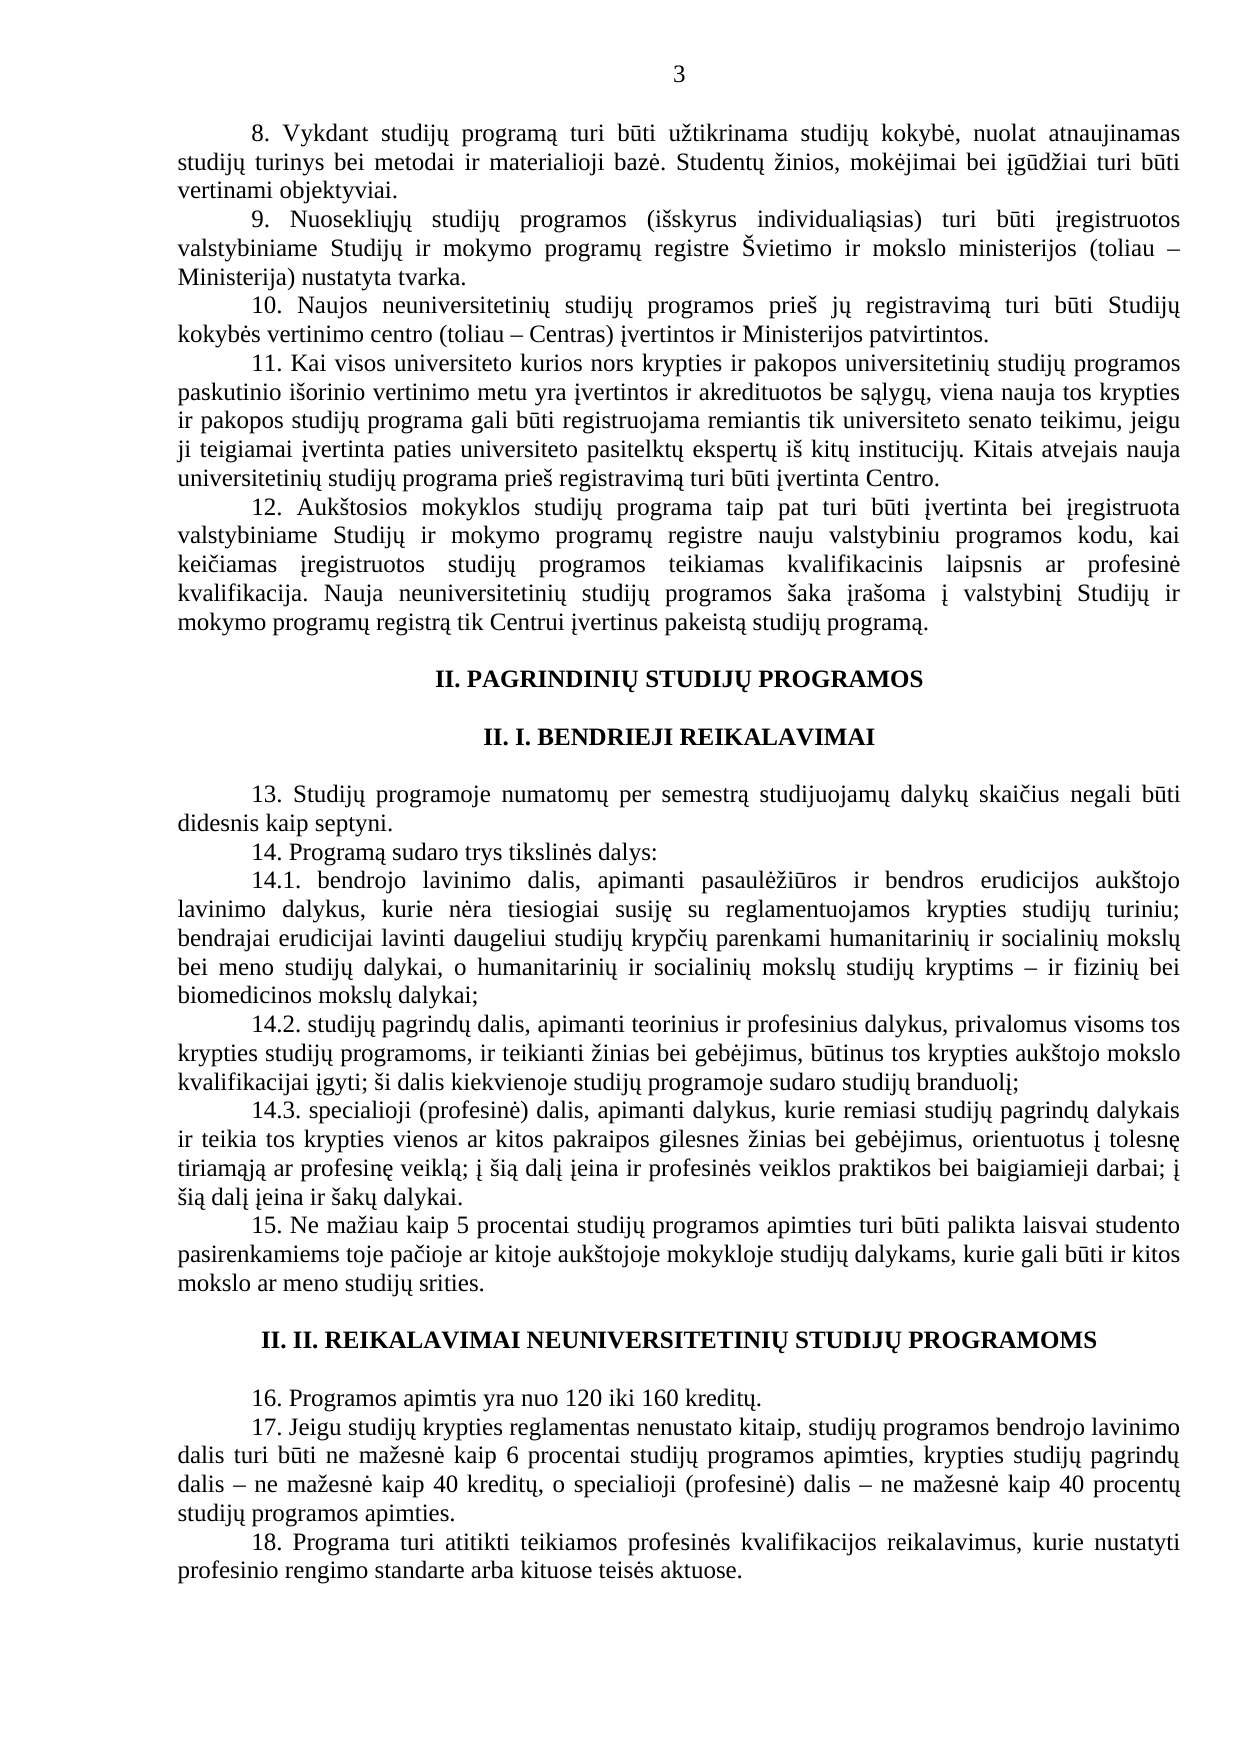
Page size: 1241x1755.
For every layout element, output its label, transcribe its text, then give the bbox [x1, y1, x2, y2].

text 14.3. specialioji (profesinė) dalis, apimanti dalykus, kurie remiasi studijų pagrindų dalykais ir teikia tos krypties vienos ar kitos pakraipos gilesnes žinias bei gebėjimus, orientuotus į tolesnę tiriamąją ar profesinę veiklą; į šią dalį įeina ir profesinės veiklos praktikos bei baigiamieji darbai; į šią dalį įeina ir šakų dalykai. [177, 1096, 1181, 1211]
text 14.1. bendrojo lavinimo dalis, apimanti pasaulėžiūros ir bendros erudicijos aukštojo lavinimo dalykus, kurie nėra tiesiogiai susiję su reglamentuojamos krypties studijų turiniu; bendrajai erudicijai lavinti daugeliui studijų krypčių parenkami humanitarinių ir socialinių mokslų bei meno studijų dalykai, o humanitarinių ir socialinių mokslų studijų kryptims – ir fizinių bei biomedicinos mokslų dalykai; [177, 866, 1181, 1009]
text 11. Kai visos universiteto kurios nors krypties ir pakopos universitetinių studijų programos paskutinio išorinio vertinimo metu yra įvertintos ir akredituotos be sąlygų, viena nauja tos krypties ir pakopos studijų programa gali būti registruojama remiantis tik universiteto senato teikimu, jeigu ji teigiamai įvertinta paties universiteto pasitelktų ekspertų iš kitų institucijų. Kitais atvejais nauja universitetinių studijų programa prieš registravimą turi būti įvertinta Centro. [177, 348, 1181, 492]
text ii. PAGRINDINIŲ STUDIJŲ PROGRAMOS [177, 664, 1181, 693]
text 16. Programos apimtis yra nuo 120 iki 160 kreditų. [177, 1383, 1181, 1412]
text 15. Ne mažiau kaip 5 procentai studijų programos apimties turi būti palikta laisvai studento pasirenkamiems toje pačioje ar kitoje aukštojoje mokykloje studijų dalykams, kurie gali būti ir kitos mokslo ar meno studijų srities. [177, 1211, 1181, 1297]
text 12. Aukštosios mokyklos studijų programa taip pat turi būti įvertinta bei įregistruota valstybiniame Studijų ir mokymo programų registre nauju valstybiniu programos kodu, kai keičiamas įregistruotos studijų programos teikiamas kvalifikacinis laipsnis ar profesinė kvalifikacija. Nauja neuniversitetinių studijų programos šaka įrašoma į valstybinį Studijų ir mokymo programų registrą tik Centrui įvertinus pakeistą studijų programą. [177, 492, 1181, 636]
text 13. Studijų programoje numatomų per semestrą studijuojamų dalykų skaičius negali būti didesnis kaip septyni. [177, 779, 1181, 837]
text 18. Programa turi atitikti teikiamos profesinės kvalifikacijos reikalavimus, kurie nustatyti profesinio rengimo standarte arba kituose teisės aktuose. [177, 1527, 1181, 1584]
text 14. Programą sudaro trys tikslinės dalys: [177, 837, 1181, 866]
text II. II. REIKALAVIMAI NEUNIVERSITETINIŲ STUDIJŲ PROGRAMOMS [177, 1326, 1181, 1354]
text 14.2. studijų pagrindų dalis, apimanti teorinius ir profesinius dalykus, privalomus visoms tos krypties studijų programoms, ir teikianti žinias bei gebėjimus, būtinus tos krypties aukštojo mokslo kvalifikacijai įgyti; ši dalis kiekvienoje studijų programoje sudaro studijų branduolį; [177, 1009, 1181, 1096]
text 10. Naujos neuniversitetinių studijų programos prieš jų registravimą turi būti Studijų kokybės vertinimo centro (toliau – Centras) įvertintos ir Ministerijos patvirtintos. [177, 291, 1181, 348]
text II. I. BENDRIEJI REIKALAVIMAI [177, 722, 1181, 751]
text 8. Vykdant studijų programą turi būti užtikrinama studijų kokybė, nuolat atnaujinamas studijų turinys bei metodai ir materialioji bazė. Studentų žinios, mokėjimai bei įgūdžiai turi būti vertinami objektyviai. [177, 118, 1181, 204]
text 17. Jeigu studijų krypties reglamentas nenustato kitaip, studijų programos bendrojo lavinimo dalis turi būti ne mažesnė kaip 6 procentai studijų programos apimties, krypties studijų pagrindų dalis – ne mažesnė kaip 40 kreditų, o specialioji (profesinė) dalis – ne mažesnė kaip 40 procentų studijų programos apimties. [177, 1412, 1181, 1527]
text 9. Nuosekliųjų studijų programos (išskyrus individualiąsias) turi būti įregistruotos valstybiniame Studijų ir mokymo programų registre Švietimo ir mokslo ministerijos (toliau – Ministerija) nustatyta tvarka. [177, 204, 1181, 291]
